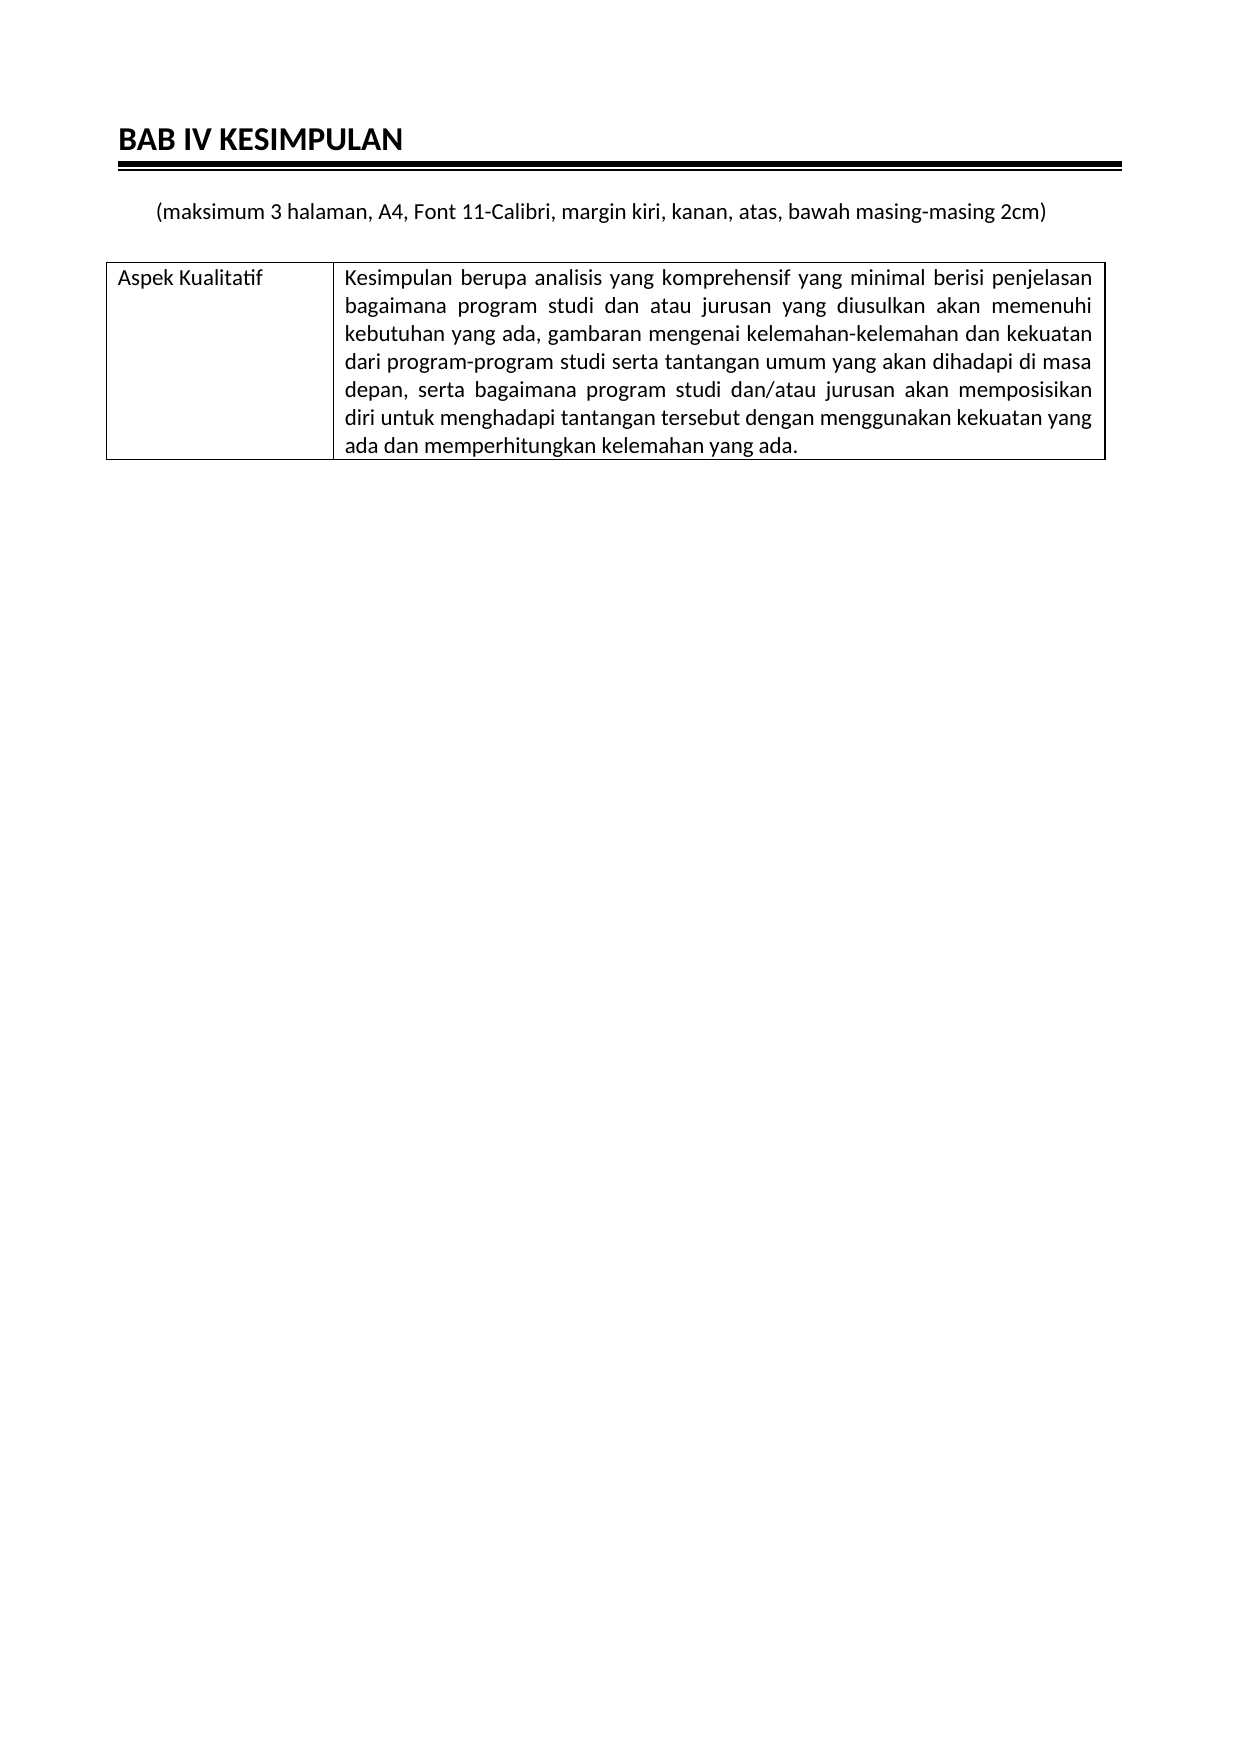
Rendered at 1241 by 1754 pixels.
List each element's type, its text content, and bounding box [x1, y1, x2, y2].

text (maksimum 3 halaman, A4, Font 11-Calibri, margin kiri, kanan, atas, bawah masing-masing 2cm) [156, 197, 1122, 225]
table_header Kesimpulan berupa analisis yang komprehensif yang minimal berisi penjelasan bagaimana program studi dan atau jurusan yang diusulkan akan memenuhi kebutuhan yang ada, gambaran mengenai kelemahan-kelemahan dan kekuatan dari program-program studi serta tantangan umum yang akan dihadapi di masa depan, serta bagaimana program studi dan/atau jurusan akan memposisikan diri untuk menghadapi tantangan tersebut dengan menggunakan kekuatan yang ada dan memperhitungkan kelemahan yang ada. [334, 263, 1104, 459]
table_header Aspek Kualitatif [107, 263, 333, 459]
text BAB IV KESIMPULAN [118, 118, 1122, 161]
